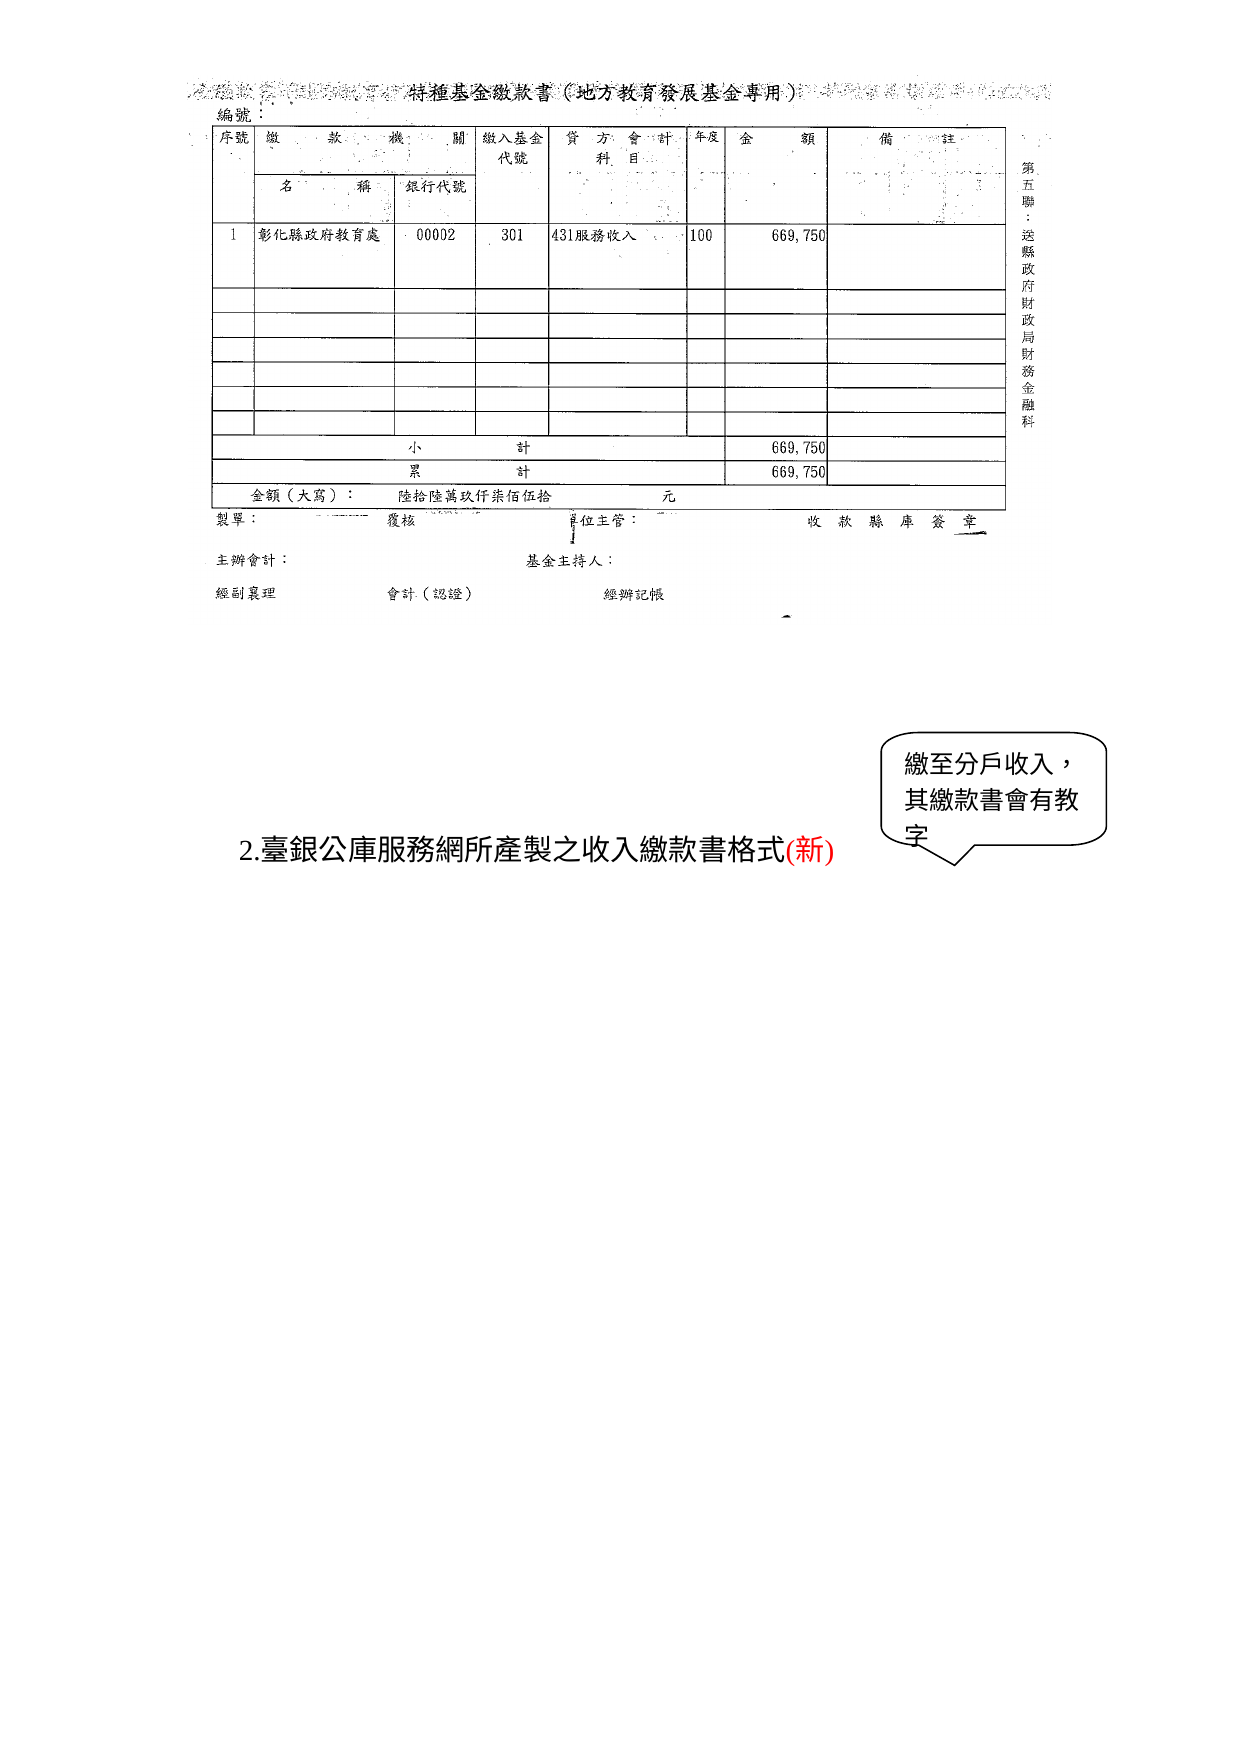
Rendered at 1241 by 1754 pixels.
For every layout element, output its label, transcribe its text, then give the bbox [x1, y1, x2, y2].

picture [187, 75, 1052, 625]
text 2.臺銀公庫服務網所產製之收入繳款書格式(新) [187, 826, 1053, 868]
